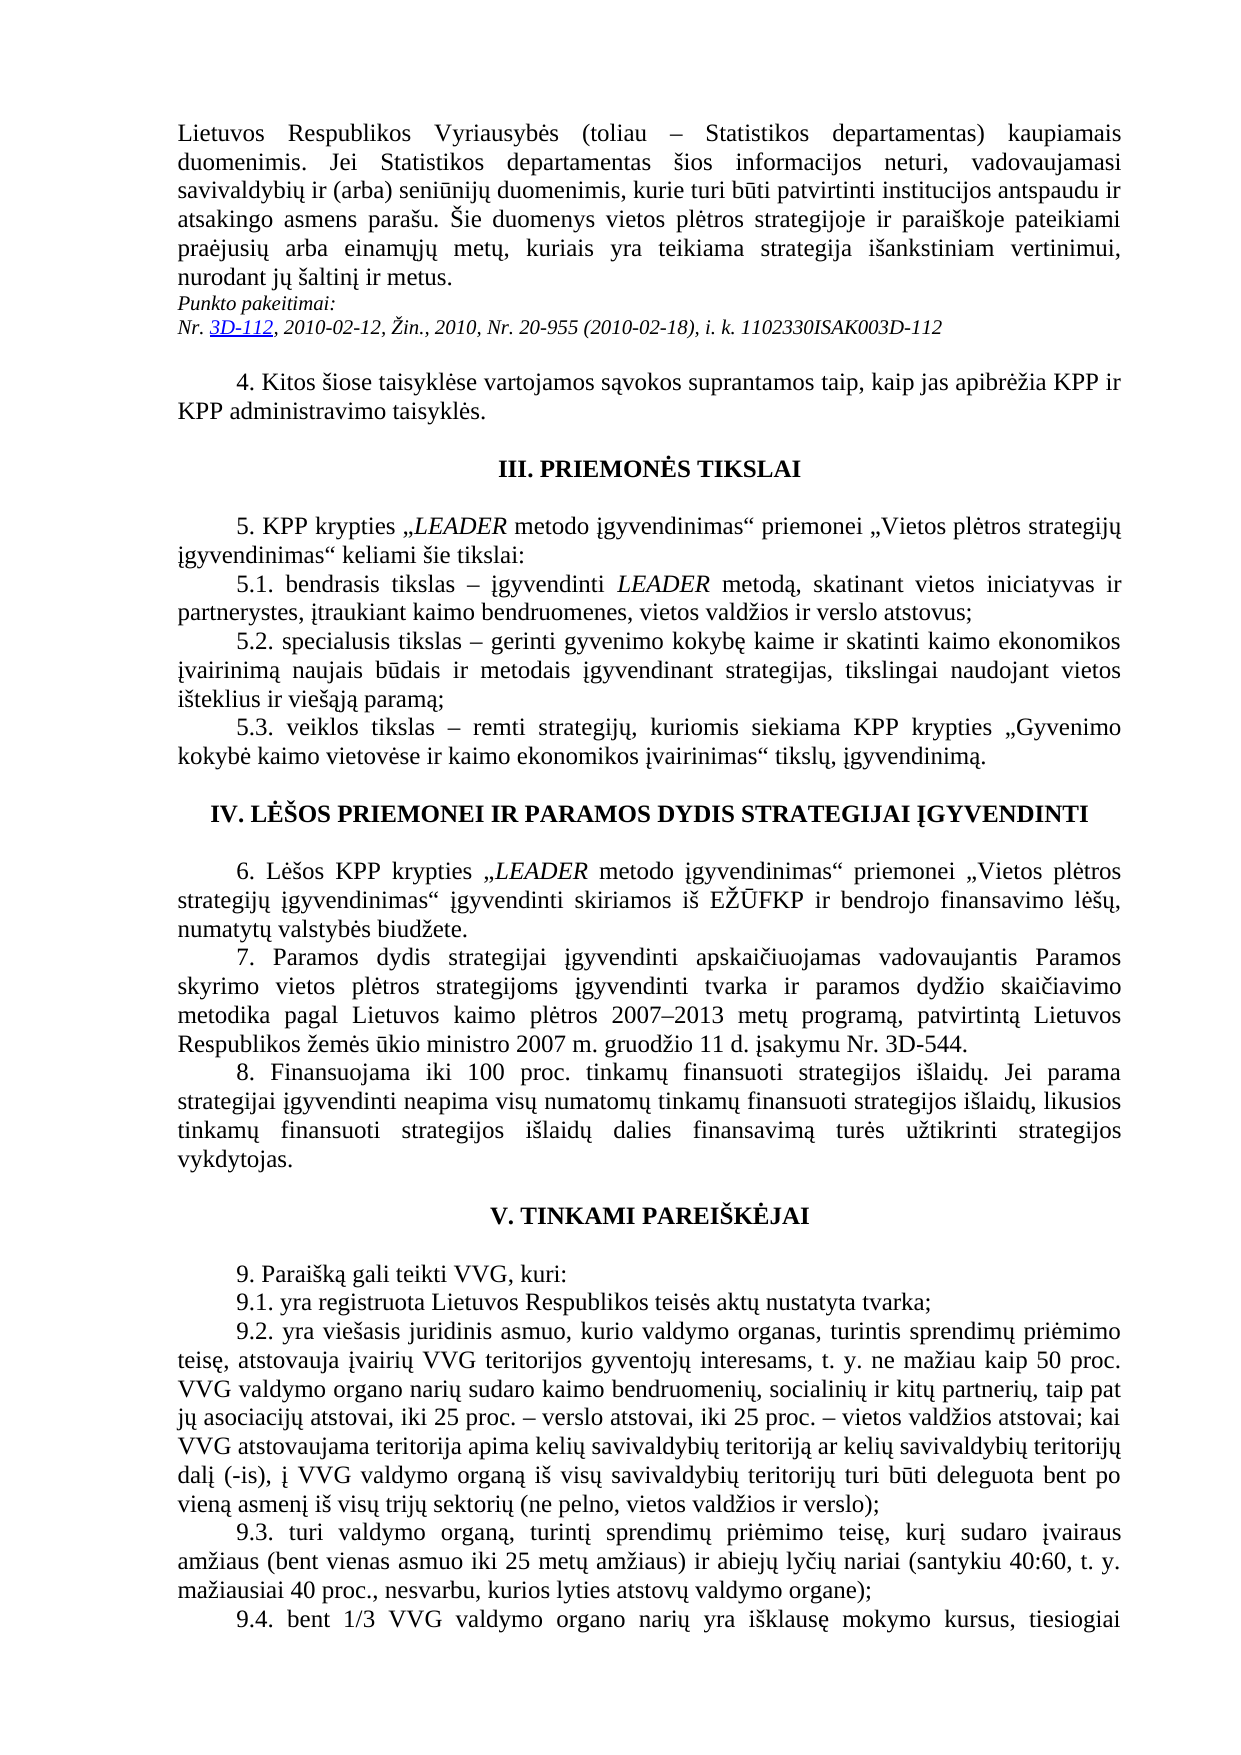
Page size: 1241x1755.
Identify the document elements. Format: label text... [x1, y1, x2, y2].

text 5.2. specialusis tikslas – gerinti gyvenimo kokybę kaime ir skatinti kaimo ekonomikos įvairinimą naujais būdais ir metodais įgyvendinant strategijas, tikslingai naudojant vietos išteklius ir viešąją paramą; [177, 626, 1122, 712]
text Lietuvos Respublikos Vyriausybės (toliau – Statistikos departamentas) kaupiamais duomenimis. Jei Statistikos departamentas šios informacijos neturi, vadovaujamasi savivaldybių ir (arba) seniūnijų duomenimis, kurie turi būti patvirtinti institucijos antspaudu ir atsakingo asmens parašu. Šie duomenys vietos plėtros strategijoje ir paraiškoje pateikiami praėjusių arba einamųjų metų, kuriais yra teikiama strategija išankstiniam vertinimui, nurodant jų šaltinį ir metus. [177, 118, 1122, 291]
text 6. Lėšos KPP krypties „LEADER metodo įgyvendinimas“ priemonei „Vietos plėtros strategijų įgyvendinimas“ įgyvendinti skiriamos iš EŽŪFKP ir bendrojo finansavimo lėšų, numatytų valstybės biudžete. [177, 856, 1122, 942]
text IV. LĖŠOS PRIEMONEI IR PARAMOS DYDIS STRATEGIJAI ĮGYVENDINTI [177, 799, 1122, 827]
text Punkto pakeitimai: [177, 291, 1122, 315]
text 5. KPP krypties „LEADER metodo įgyvendinimas“ priemonei „Vietos plėtros strategijų įgyvendinimas“ keliami šie tikslai: [177, 511, 1122, 569]
text V. TINKAMI PAREIŠKĖJAI [177, 1201, 1122, 1230]
text 4. Kitos šiose taisyklėse vartojamos sąvokos suprantamos taip, kaip jas apibrėžia KPP ir KPP administravimo taisyklės. [177, 367, 1122, 425]
text 9.3. turi valdymo organą, turintį sprendimų priėmimo teisę, kurį sudaro įvairaus amžiaus (bent vienas asmuo iki 25 metų amžiaus) ir abiejų lyčių nariai (santykiu 40:60, t. y. mažiausiai 40 proc., nesvarbu, kurios lyties atstovų valdymo organe); [177, 1517, 1122, 1604]
text 9.2. yra viešasis juridinis asmuo, kurio valdymo organas, turintis sprendimų priėmimo teisę, atstovauja įvairių VVG teritorijos gyventojų interesams, t. y. ne mažiau kaip 50 proc. VVG valdymo organo narių sudaro kaimo bendruomenių, socialinių ir kitų partnerių, taip pat jų asociacijų atstovai, iki 25 proc. – verslo atstovai, iki 25 proc. – vietos valdžios atstovai; kai VVG atstovaujama teritorija apima kelių savivaldybių teritoriją ar kelių savivaldybių teritorijų dalį (-is), į VVG valdymo organą iš visų savivaldybių teritorijų turi būti deleguota bent po vieną asmenį iš visų trijų sektorių (ne pelno, vietos valdžios ir verslo); [177, 1316, 1122, 1517]
text 9. Paraišką gali teikti VVG, kuri: [177, 1259, 1122, 1287]
text 7. Paramos dydis strategijai įgyvendinti apskaičiuojamas vadovaujantis Paramos skyrimo vietos plėtros strategijoms įgyvendinti tvarka ir paramos dydžio skaičiavimo metodika pagal Lietuvos kaimo plėtros 2007–2013 metų programą, patvirtintą Lietuvos Respublikos žemės ūkio ministro 2007 m. gruodžio 11 d. įsakymu Nr. 3D-544. [177, 942, 1122, 1057]
text 8. Finansuojama iki 100 proc. tinkamų finansuoti strategijos išlaidų. Jei parama strategijai įgyvendinti neapima visų numatomų tinkamų finansuoti strategijos išlaidų, likusios tinkamų finansuoti strategijos išlaidų dalies finansavimą turės užtikrinti strategijos vykdytojas. [177, 1057, 1122, 1172]
text 9.1. yra registruota Lietuvos Respublikos teisės aktų nustatyta tvarka; [177, 1287, 1122, 1316]
text 5.3. veiklos tikslas – remti strategijų, kuriomis siekiama KPP krypties „Gyvenimo kokybė kaimo vietovėse ir kaimo ekonomikos įvairinimas“ tikslų, įgyvendinimą. [177, 712, 1122, 770]
text 5.1. bendrasis tikslas – įgyvendinti LEADER metodą, skatinant vietos iniciatyvas ir partnerystes, įtraukiant kaimo bendruomenes, vietos valdžios ir verslo atstovus; [177, 569, 1122, 626]
text 9.4. bent 1/3 VVG valdymo organo narių yra išklausę mokymo kursus, tiesiogiai [177, 1604, 1122, 1632]
text III. PRIEMONĖS TIKSLAI [177, 454, 1122, 482]
text Nr. 3D-112, 2010-02-12, Žin., 2010, Nr. 20-955 (2010-02-18), i. k. 1102330ISAK003D-112 [177, 315, 1122, 339]
